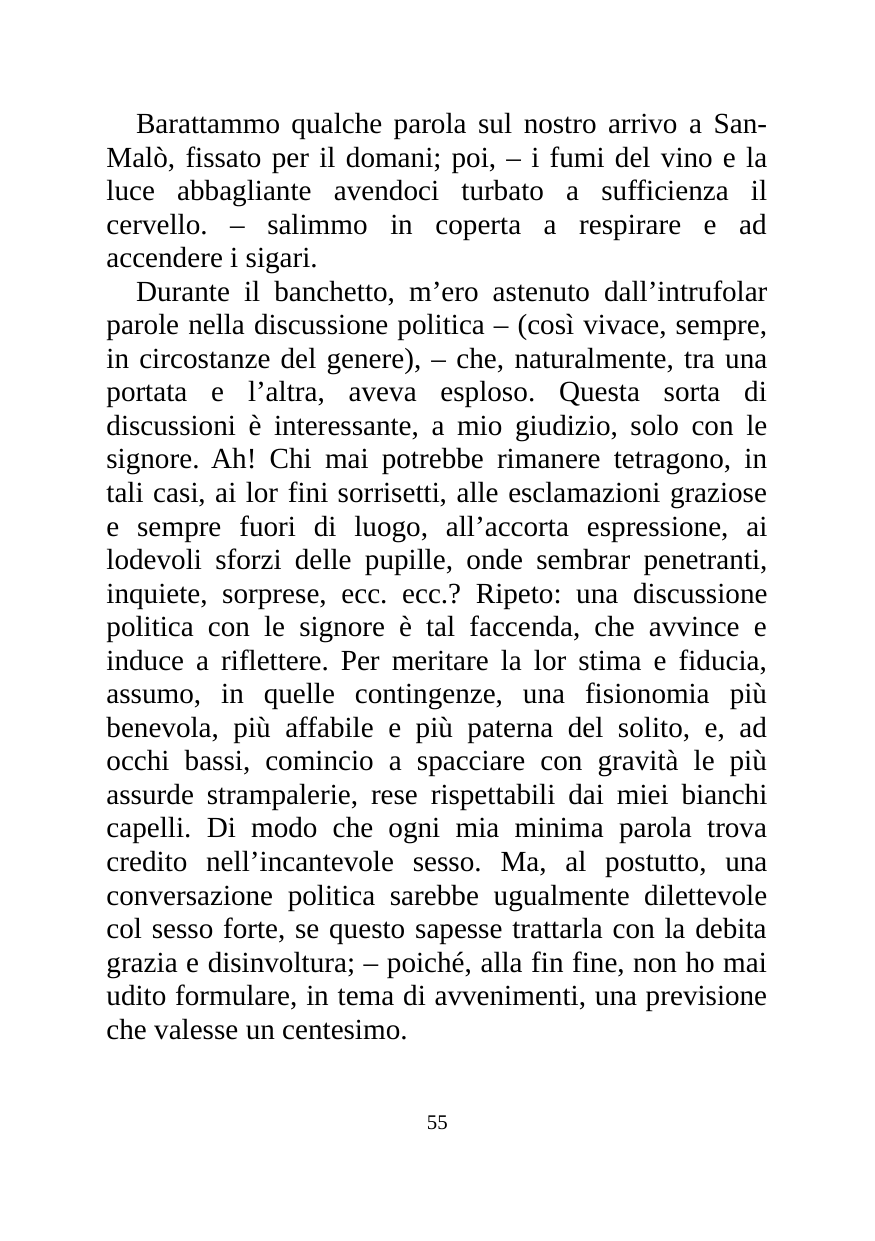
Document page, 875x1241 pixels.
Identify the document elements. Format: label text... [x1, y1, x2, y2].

text Durante il banchetto, m’ero astenuto dall’intrufolar parole nella discussione politica – (così vivace, sempre, in circostanze del genere), – che, naturalmente, tra una portata e l’altra, aveva esploso. Questa sorta di discussioni è interessante, a mio giudizio, solo con le signore. Ah! Chi mai potrebbe rimanere tetragono, in tali casi, ai lor fini sorrisetti, alle esclamazioni graziose e sempre fuori di luogo, all’accorta espressione, ai lodevoli sforzi delle pupille, onde sembrar penetranti, inquiete, sorprese, ecc. ecc.? Ripeto: una discussione politica con le signore è tal faccenda, che avvince e induce a riflettere. Per meritare la lor stima e fiducia, assumo, in quelle contingenze, una fisionomia più benevola, più affabile e più paterna del solito, e, ad occhi bassi, comincio a spacciare con gravità le più assurde strampalerie, rese rispettabili dai miei bianchi capelli. Di modo che ogni mia minima parola trova credito nell’incantevole sesso. Ma, al postutto, una conversazione politica sarebbe ugualmente dilettevole col sesso forte, se questo sapesse trattarla con la debita grazia e disinvoltura; – poiché, alla fin fine, non ho mai udito formulare, in tema di avvenimenti, una previsione che valesse un centesimo. [106, 274, 768, 1045]
text Barattammo qualche parola sul nostro arrivo a San-Malò, fissato per il domani; poi, – i fumi del vino e la luce abbagliante avendoci turbato a sufficienza il cervello. – salimmo in coperta a respirare e ad accendere i sigari. [106, 106, 768, 274]
